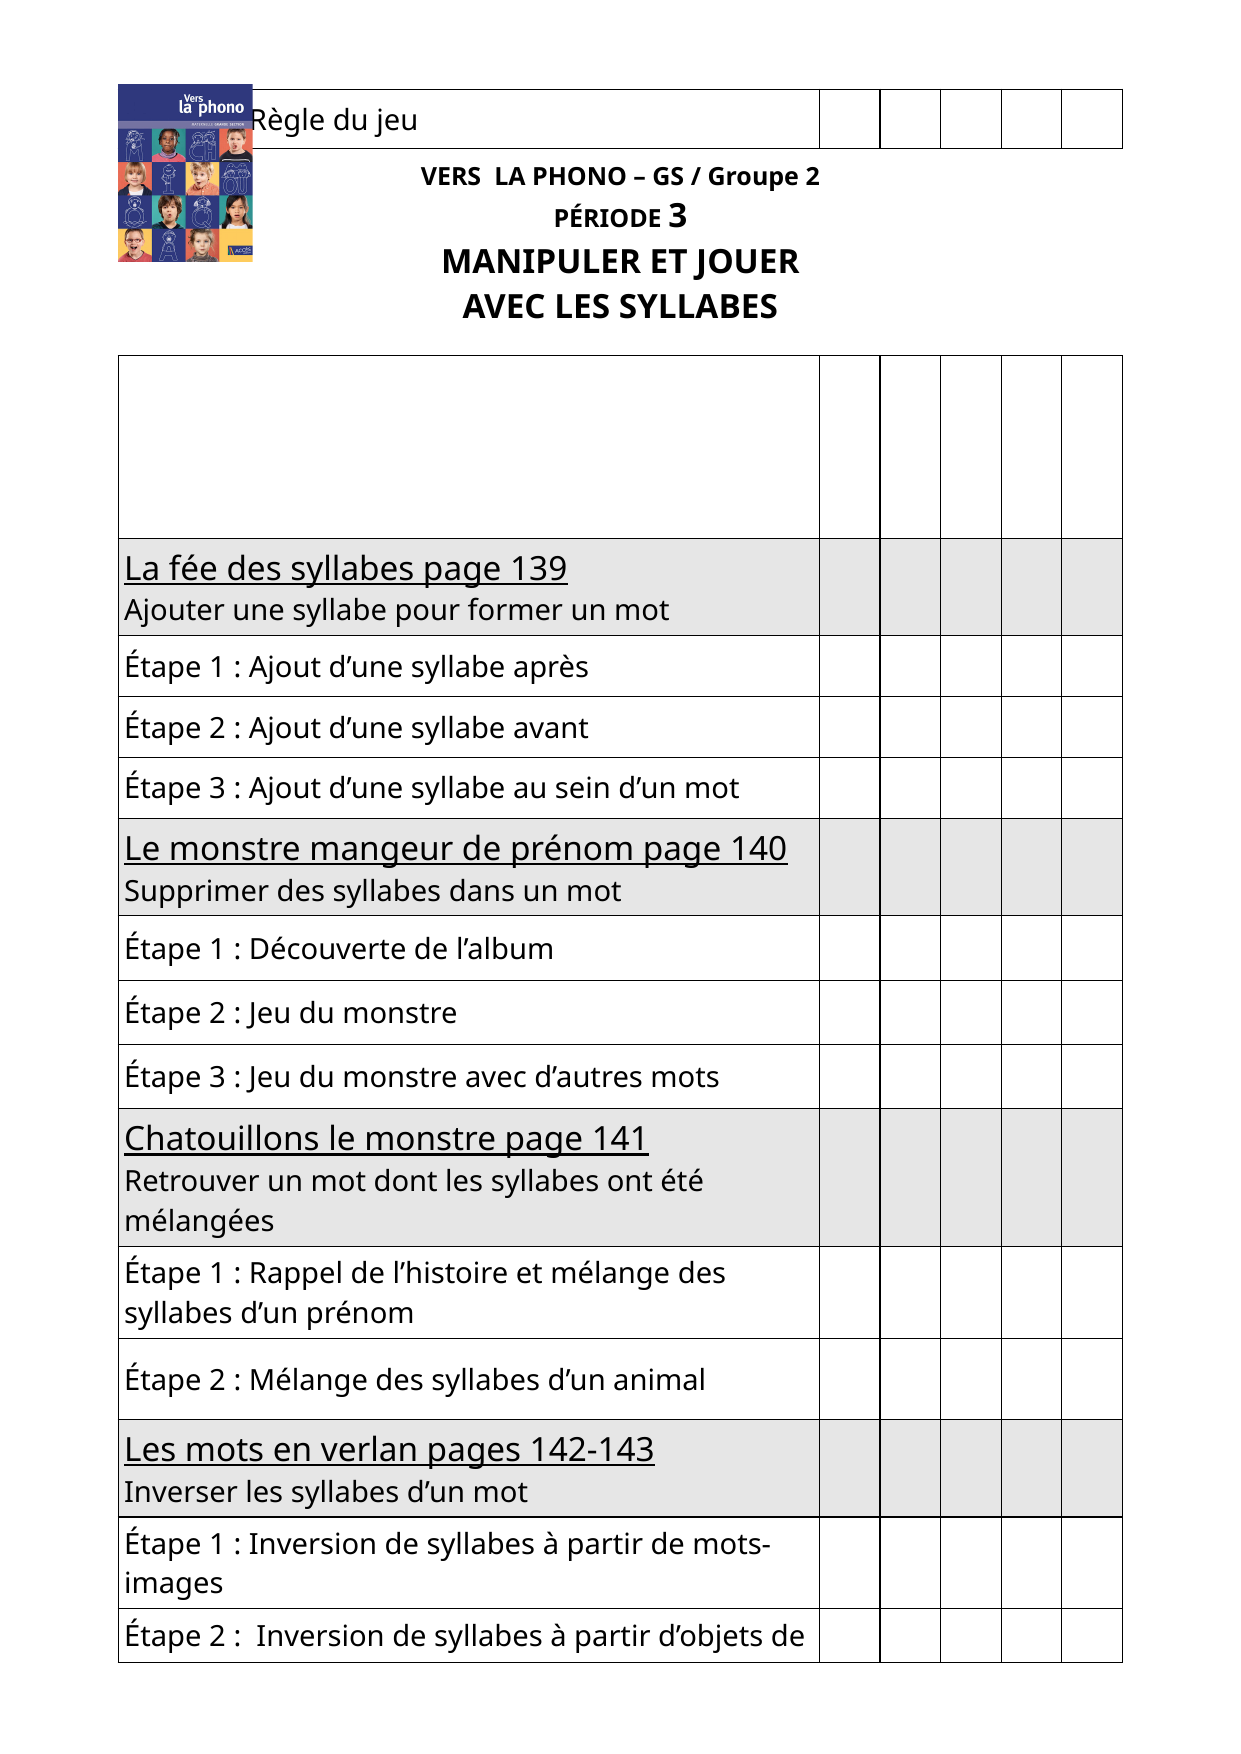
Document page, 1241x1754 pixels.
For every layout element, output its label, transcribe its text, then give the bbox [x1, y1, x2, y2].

table_cell [820, 1420, 879, 1516]
table_cell Étape 3 : Ajout d’une syllabe au sein d’un mot [119, 758, 819, 818]
table_cell [1002, 1609, 1061, 1662]
table_cell [1062, 1109, 1122, 1246]
table_cell [820, 1339, 879, 1419]
table_cell [881, 916, 940, 979]
table_cell [1062, 1339, 1122, 1419]
table_cell [820, 697, 879, 757]
table_cell Étape 2 : Jeu du monstre [119, 981, 819, 1044]
table_cell [1002, 819, 1061, 915]
table_cell [820, 1247, 879, 1337]
table_cell [1062, 1247, 1122, 1337]
table_cell [941, 1420, 1001, 1516]
text MANIPULER ET JOUER [118, 238, 1122, 283]
table_cell [1062, 90, 1122, 148]
table_header [1062, 356, 1122, 537]
text VERS LA PHONO – GS / Groupe 2 [253, 158, 1122, 192]
table_cell [941, 1609, 1001, 1662]
table_cell [881, 758, 940, 818]
table_cell La fée des syllabes page 139 Ajouter une syllabe pour former un mot [119, 539, 819, 635]
text AVEC LES SYLLABES [118, 283, 1122, 328]
table_cell [1062, 636, 1122, 696]
table_cell [881, 1518, 940, 1608]
table_cell [941, 981, 1001, 1044]
table_cell Étape 1 : Inversion de syllabes à partir de mots-images [119, 1518, 819, 1608]
table_cell [881, 539, 940, 635]
table_cell [881, 1109, 940, 1246]
table_cell [1062, 539, 1122, 635]
table_cell [941, 916, 1001, 979]
table_cell [1002, 1420, 1061, 1516]
table_cell [941, 539, 1001, 635]
table_cell [1062, 1045, 1122, 1108]
table_cell Étape 1 : Ajout d’une syllabe après [119, 636, 819, 696]
picture [118, 84, 253, 262]
table_cell [1002, 1247, 1061, 1337]
table_cell [881, 1420, 940, 1516]
table_cell [1062, 1420, 1122, 1516]
table_cell [1002, 1518, 1061, 1608]
table_cell [1002, 636, 1061, 696]
table_cell [820, 1109, 879, 1246]
table_cell [820, 1609, 879, 1662]
table_cell [941, 1247, 1001, 1337]
table_cell [1002, 539, 1061, 635]
table_cell [941, 90, 1001, 148]
table_cell Les mots en verlan pages 142-143 Inverser les syllabes d’un mot [119, 1420, 819, 1516]
table_cell [1062, 1518, 1122, 1608]
table_cell [1062, 697, 1122, 757]
table_cell [941, 1109, 1001, 1246]
table_cell [820, 916, 879, 979]
table_cell [881, 90, 940, 148]
table_header [881, 356, 940, 537]
table_cell [1002, 697, 1061, 757]
table_cell [1062, 1609, 1122, 1662]
table_cell [941, 1045, 1001, 1108]
table_cell Le monstre mangeur de prénom page 140 Supprimer des syllabes dans un mot [119, 819, 819, 915]
table_cell [941, 636, 1001, 696]
table_header [1002, 356, 1061, 537]
table_cell [881, 697, 940, 757]
table_cell Étape 1 : Rappel de l’histoire et mélange des syllabes d’un prénom [119, 1247, 819, 1337]
table_cell [1002, 1339, 1061, 1419]
table_header [119, 356, 819, 537]
table_cell [820, 1045, 879, 1108]
table_cell [1002, 1045, 1061, 1108]
table_cell [820, 539, 879, 635]
table_cell [820, 636, 879, 696]
table_cell Chatouillons le monstre page 141 Retrouver un mot dont les syllabes ont été mélangées [119, 1109, 819, 1246]
table_header [941, 356, 1001, 537]
table_cell [1062, 916, 1122, 979]
table_cell Étape 2 : Inversion de syllabes à partir d’objets de la classe [119, 1609, 819, 1662]
table_cell [1002, 90, 1061, 148]
table_cell [1002, 916, 1061, 979]
table_cell [820, 758, 879, 818]
table_cell Étape 1 : Découverte de l’album [119, 916, 819, 979]
table_cell [941, 1518, 1001, 1608]
table_cell [941, 758, 1001, 818]
table_header [820, 356, 879, 537]
table_cell [881, 1247, 940, 1337]
table_cell Étape 2 : Ajout d’une syllabe avant [119, 697, 819, 757]
table_cell Étape 2 : Mélange des syllabes d’un animal [119, 1339, 819, 1419]
table_cell [1062, 758, 1122, 818]
table_cell [941, 819, 1001, 915]
table_cell [881, 819, 940, 915]
table_cell Étape 2 : Règle du jeu [253, 90, 819, 148]
table_cell [820, 981, 879, 1044]
text PÉRIODE 3 [253, 192, 1122, 238]
table_cell [820, 819, 879, 915]
table_cell [881, 636, 940, 696]
table_cell [941, 697, 1001, 757]
table_cell Étape 3 : Jeu du monstre avec d’autres mots [119, 1045, 819, 1108]
table_cell [881, 1609, 940, 1662]
table_cell [881, 981, 940, 1044]
table_cell [881, 1045, 940, 1108]
table_cell [1002, 981, 1061, 1044]
table_cell [820, 1518, 879, 1608]
table_cell [1062, 819, 1122, 915]
table_cell [941, 1339, 1001, 1419]
table_cell [1062, 981, 1122, 1044]
table_cell [1002, 1109, 1061, 1246]
table_cell [1002, 758, 1061, 818]
table_cell [820, 90, 879, 148]
table_cell [881, 1339, 940, 1419]
